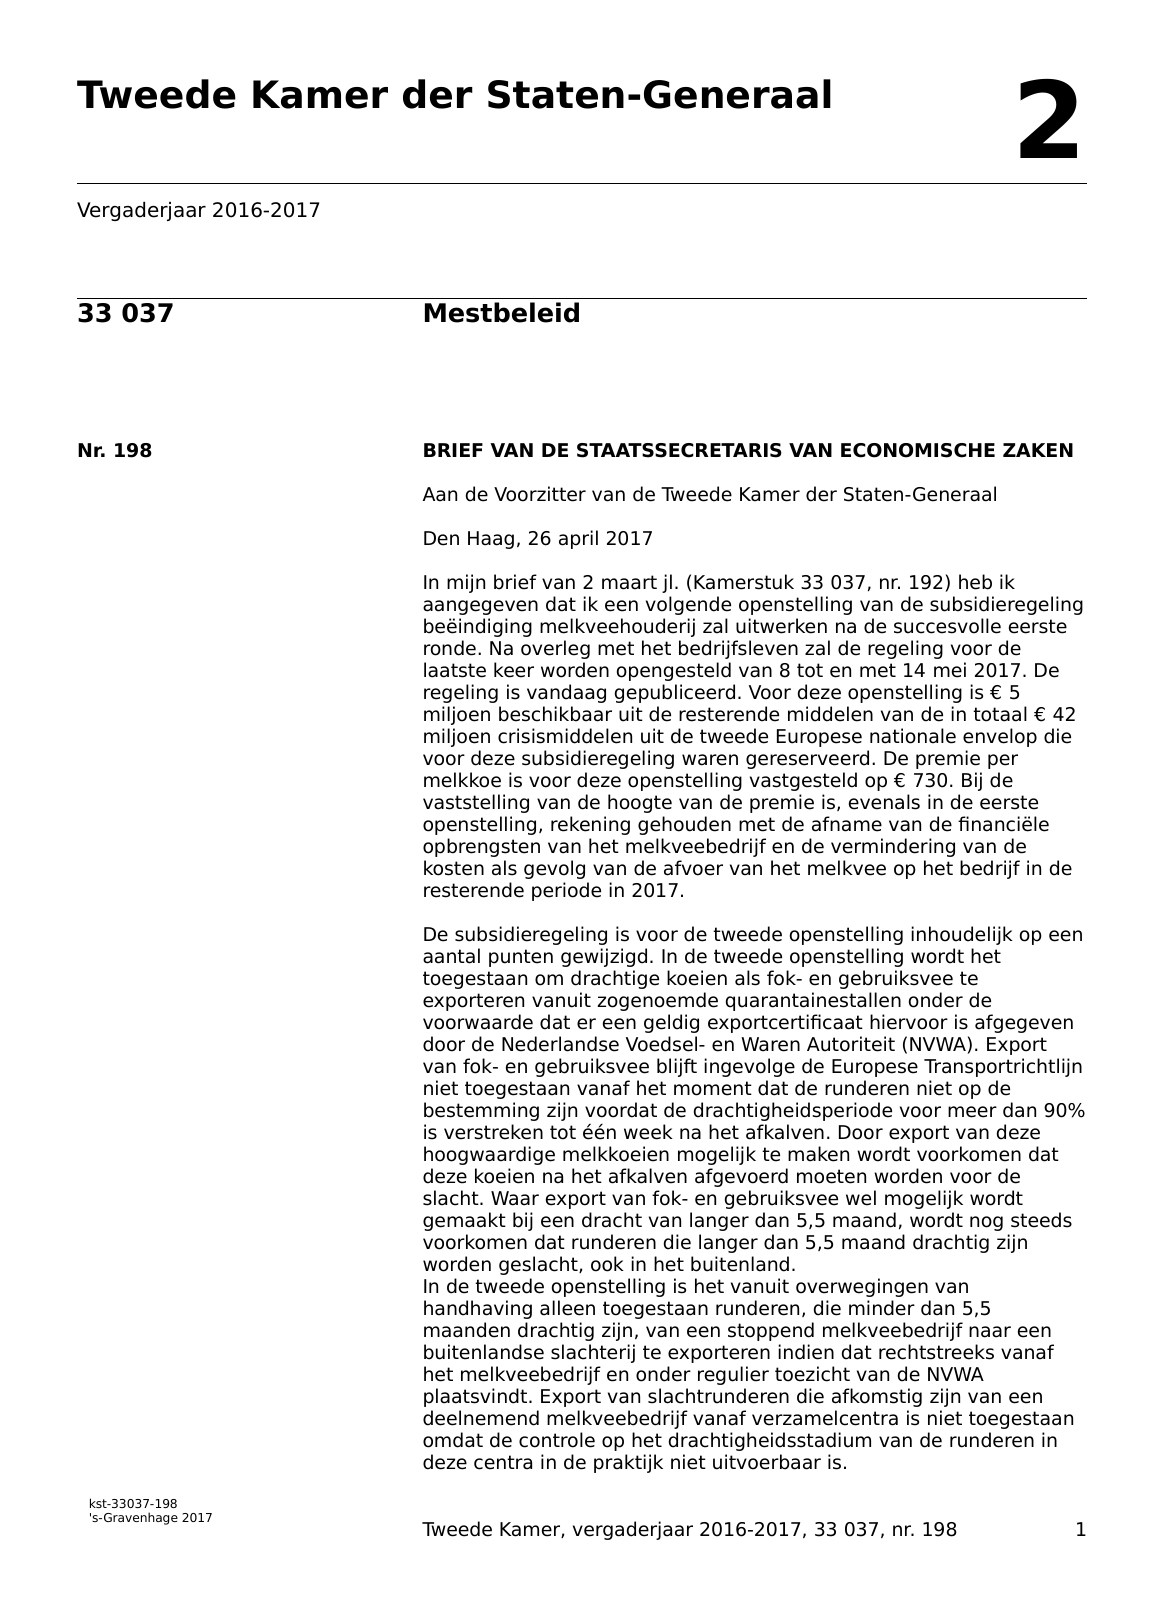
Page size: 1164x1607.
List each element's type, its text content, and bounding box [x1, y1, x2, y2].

text Den Haag, 26 april 2017 [422, 528, 1087, 550]
subtitle Nr. 198 BRIEF VAN DE STAATSSECRETARIS VAN ECONOMISCHE ZAKEN [77, 440, 1087, 462]
text In de tweede openstelling is het vanuit overwegingen van handhaving alleen toegestaan runderen, die minder dan 5,5 maanden drachtig zijn, van een stoppend melkveebedrijf naar een buitenlandse slachterij te exporteren indien dat rechtstreeks vanaf het melkveebedrijf en onder regulier toezicht van de NVWA plaatsvindt. Export van slachtrunderen die afkomstig zijn van een deelnemend melkveebedrijf vanaf verzamelcentra is niet toegestaan omdat de controle op het drachtigheidsstadium van de runderen in deze centra in de praktijk niet uitvoerbaar is. [422, 1276, 1087, 1473]
text Aan de Voorzitter van de Tweede Kamer der Staten-Generaal [422, 484, 1087, 506]
text De subsidieregeling is voor de tweede openstelling inhoudelijk op een aantal punten gewijzigd. In de tweede openstelling wordt het toegestaan om drachtige koeien als fok- en gebruiksvee te exporteren vanuit zogenoemde quarantainestallen onder de voorwaarde dat er een geldig exportcertificaat hiervoor is afgegeven door de Nederlandse Voedsel- en Waren Autoriteit (NVWA). Export van fok- en gebruiksvee blijft ingevolge de Europese Transportrichtlijn niet toegestaan vanaf het moment dat de runderen niet op de bestemming zijn voordat de drachtigheidsperiode voor meer dan 90% is verstreken tot één week na het afkalven. Door export van deze hoogwaardige melkkoeien mogelijk te maken wordt voorkomen dat deze koeien na het afkalven afgevoerd moeten worden voor de slacht. Waar export van fok- en gebruiksvee wel mogelijk wordt gemaakt bij een dracht van langer dan 5,5 maand, wordt nog steeds voorkomen dat runderen die langer dan 5,5 maand drachtig zijn worden geslacht, ook in het buitenland. [422, 924, 1087, 1276]
text kst-33037-198 [88, 1497, 323, 1511]
table_header 2 [886, 59, 1087, 183]
text In mijn brief van 2 maart jl. (Kamerstuk 33 037, nr. 192) heb ik aangegeven dat ik een volgende openstelling van de subsidieregeling beëindiging melkveehouderij zal uitwerken na de succesvolle eerste ronde. Na overleg met het bedrijfsleven zal de regeling voor de laatste keer worden opengesteld van 8 tot en met 14 mei 2017. De regeling is vandaag gepubliceerd. Voor deze openstelling is € 5 miljoen beschikbaar uit de resterende middelen van de in totaal € 42 miljoen crisismiddelen uit de tweede Europese nationale envelop die voor deze subsidieregeling waren gereserveerd. De premie per melkkoe is voor deze openstelling vastgesteld op € 730. Bij de vaststelling van de hoogte van de premie is, evenals in de eerste openstelling, rekening gehouden met de afname van de financiële opbrengsten van het melkveebedrijf en de vermindering van de kosten als gevolg van de afvoer van het melkvee op het bedrijf in de resterende periode in 2017. [422, 572, 1087, 902]
subtitle 33 037 Mestbeleid [77, 299, 1087, 329]
table_cell Vergaderjaar 2016-2017 [77, 184, 1087, 298]
table_header Tweede Kamer der Staten-Generaal [77, 59, 886, 183]
text 's-Gravenhage 2017 [88, 1511, 323, 1525]
